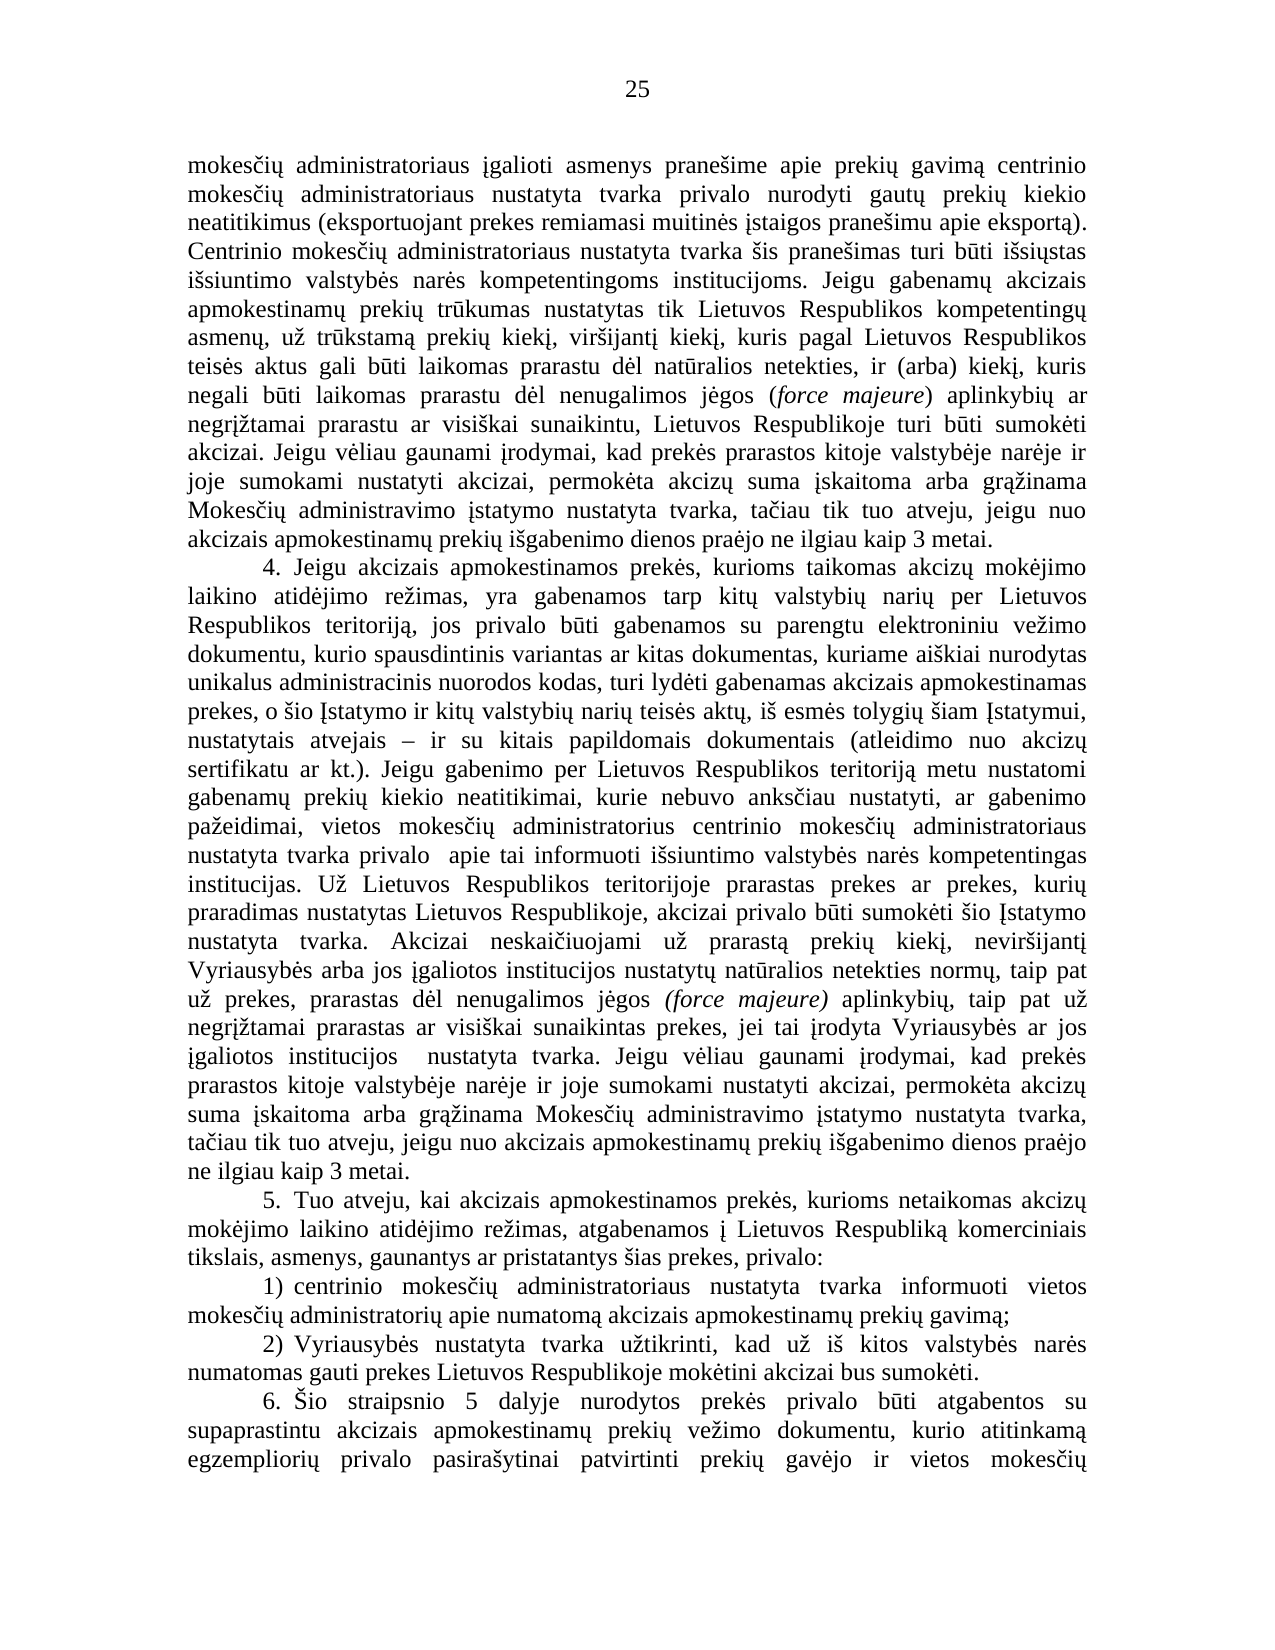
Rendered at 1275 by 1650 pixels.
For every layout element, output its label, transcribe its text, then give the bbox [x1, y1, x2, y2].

text 5. Tuo atveju, kai akcizais apmokestinamos prekės, kurioms netaikomas akcizų mokėjimo laikino atidėjimo režimas, atgabenamos į Lietuvos Respubliką komerciniais tikslais, asmenys, gaunantys ar pristatantys šias prekes, privalo: [187, 1185, 1087, 1271]
text mokesčių administratoriaus įgalioti asmenys pranešime apie prekių gavimą centrinio mokesčių administratoriaus nustatyta tvarka privalo nurodyti gautų prekių kiekio neatitikimus (eksportuojant prekes remiamasi muitinės įstaigos pranešimu apie eksportą). Centrinio mokesčių administratoriaus nustatyta tvarka šis pranešimas turi būti išsiųstas išsiuntimo valstybės narės kompetentingoms institucijoms. Jeigu gabenamų akcizais apmokestinamų prekių trūkumas nustatytas tik Lietuvos Respublikos kompetentingų asmenų, už trūkstamą prekių kiekį, viršijantį kiekį, kuris pagal Lietuvos Respublikos teisės aktus gali būti laikomas prarastu dėl natūralios netekties, ir (arba) kiekį, kuris negali būti laikomas prarastu dėl nenugalimos jėgos (force majeure) aplinkybių ar negrįžtamai prarastu ar visiškai sunaikintu, Lietuvos Respublikoje turi būti sumokėti akcizai. Jeigu vėliau gaunami įrodymai, kad prekės prarastos kitoje valstybėje narėje ir joje sumokami nustatyti akcizai, permokėta akcizų suma įskaitoma arba grąžinama Mokesčių administravimo įstatymo nustatyta tvarka, tačiau tik tuo atveju, jeigu nuo akcizais apmokestinamų prekių išgabenimo dienos praėjo ne ilgiau kaip 3 metai. [187, 150, 1087, 552]
text 4. Jeigu akcizais apmokestinamos prekės, kurioms taikomas akcizų mokėjimo laikino atidėjimo režimas, yra gabenamos tarp kitų valstybių narių per Lietuvos Respublikos teritoriją, jos privalo būti gabenamos su parengtu elektroniniu vežimo dokumentu, kurio spausdintinis variantas ar kitas dokumentas, kuriame aiškiai nurodytas unikalus administracinis nuorodos kodas, turi lydėti gabenamas akcizais apmokestinamas prekes, o šio Įstatymo ir kitų valstybių narių teisės aktų, iš esmės tolygių šiam Įstatymui, nustatytais atvejais – ir su kitais papildomais dokumentais (atleidimo nuo akcizų sertifikatu ar kt.). Jeigu gabenimo per Lietuvos Respublikos teritoriją metu nustatomi gabenamų prekių kiekio neatitikimai, kurie nebuvo anksčiau nustatyti, ar gabenimo pažeidimai, vietos mokesčių administratorius centrinio mokesčių administratoriaus nustatyta tvarka privalo apie tai informuoti išsiuntimo valstybės narės kompetentingas institucijas. Už Lietuvos Respublikos teritorijoje prarastas prekes ar prekes, kurių praradimas nustatytas Lietuvos Respublikoje, akcizai privalo būti sumokėti šio Įstatymo nustatyta tvarka. Akcizai neskaičiuojami už prarastą prekių kiekį, neviršijantį Vyriausybės arba jos įgaliotos institucijos nustatytų natūralios netekties normų, taip pat už prekes, prarastas dėl nenugalimos jėgos (force majeure) aplinkybių, taip pat už negrįžtamai prarastas ar visiškai sunaikintas prekes, jei tai įrodyta Vyriausybės ar jos įgaliotos institucijos nustatyta tvarka. Jeigu vėliau gaunami įrodymai, kad prekės prarastos kitoje valstybėje narėje ir joje sumokami nustatyti akcizai, permokėta akcizų suma įskaitoma arba grąžinama Mokesčių administravimo įstatymo nustatyta tvarka, tačiau tik tuo atveju, jeigu nuo akcizais apmokestinamų prekių išgabenimo dienos praėjo ne ilgiau kaip 3 metai. [187, 552, 1087, 1185]
text 2) Vyriausybės nustatyta tvarka užtikrinti, kad už iš kitos valstybės narės numatomas gauti prekes Lietuvos Respublikoje mokėtini akcizai bus sumokėti. [187, 1329, 1087, 1386]
text 6. Šio straipsnio 5 dalyje nurodytos prekės privalo būti atgabentos su supaprastintu akcizais apmokestinamų prekių vežimo dokumentu, kurio atitinkamą egzempliorių privalo pasirašytinai patvirtinti prekių gavėjo ir vietos mokesčių [187, 1386, 1087, 1472]
text 1) centrinio mokesčių administratoriaus nustatyta tvarka informuoti vietos mokesčių administratorių apie numatomą akcizais apmokestinamų prekių gavimą; [187, 1271, 1087, 1329]
